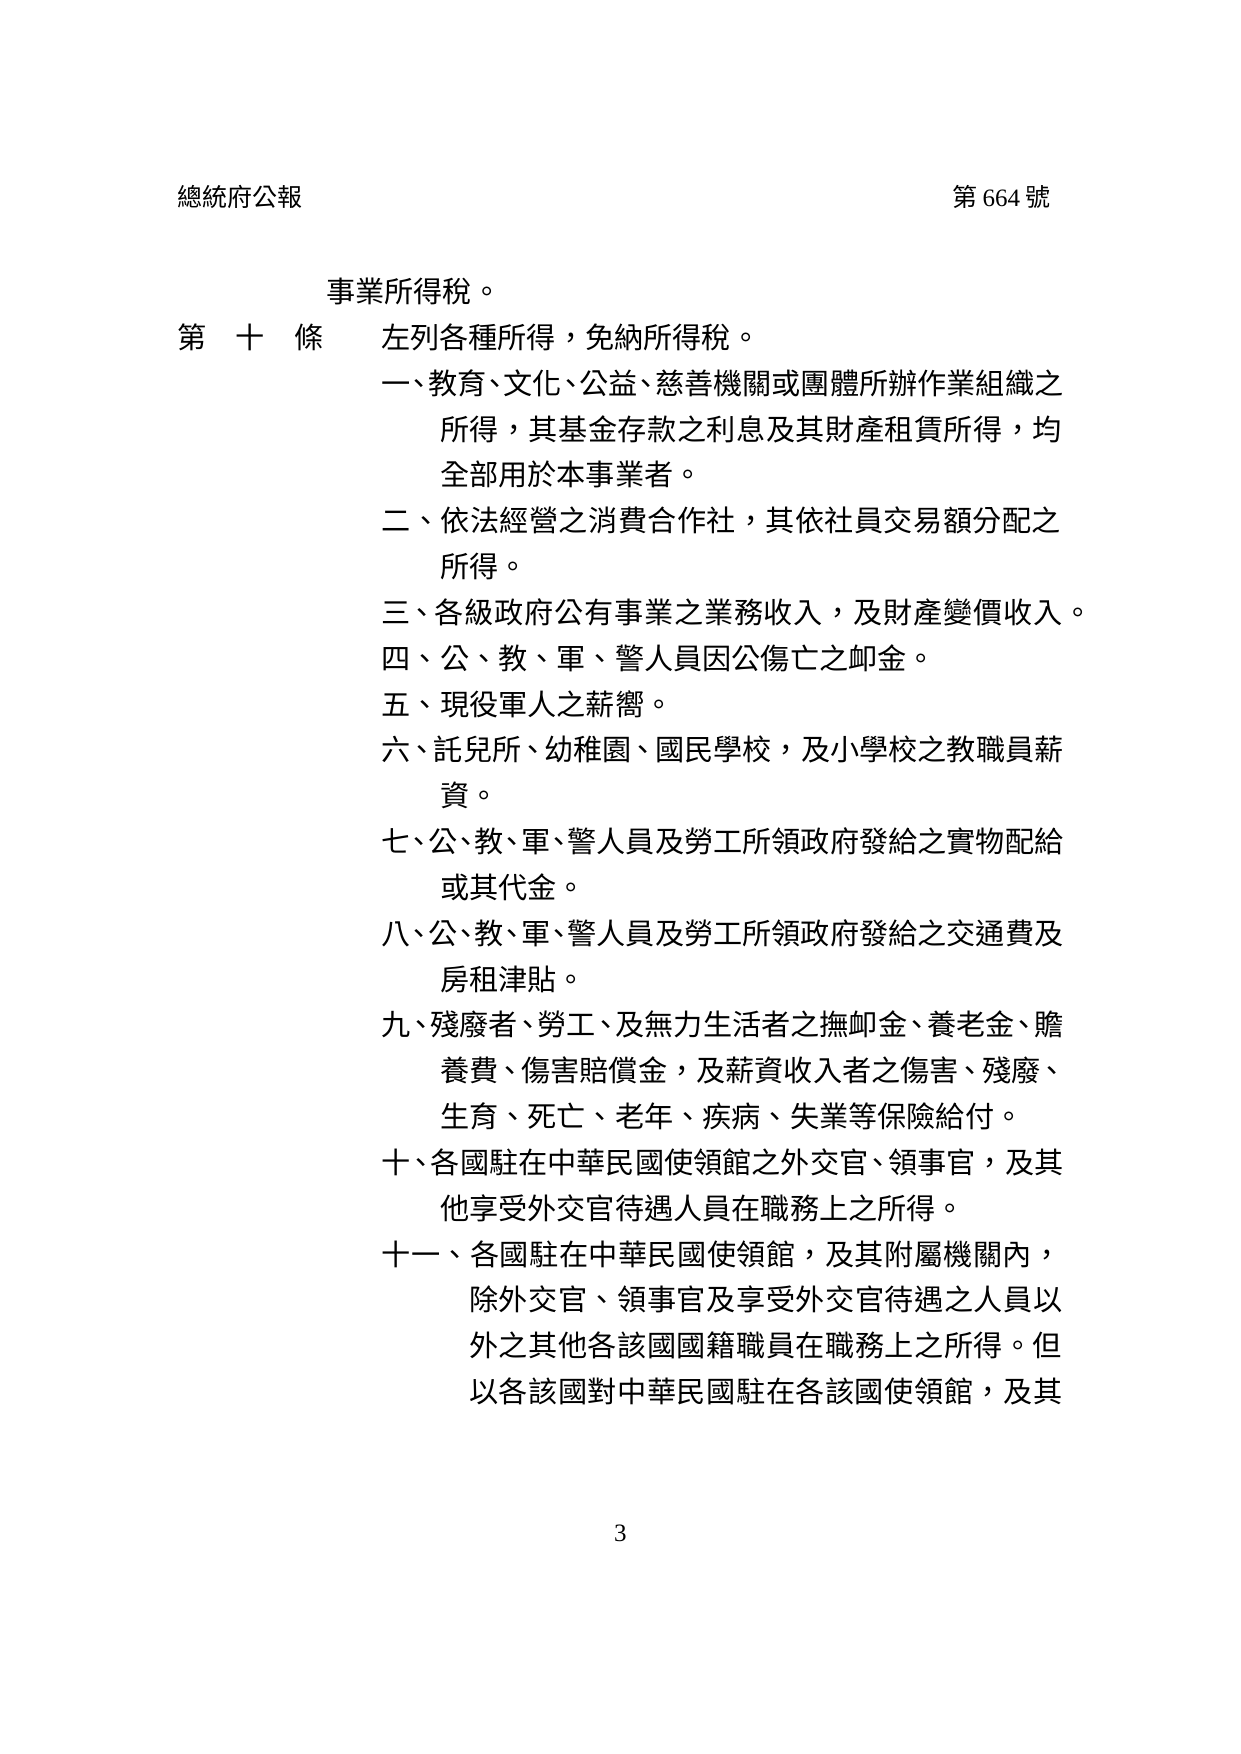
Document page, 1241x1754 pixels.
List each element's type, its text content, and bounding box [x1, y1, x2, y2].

text 九、殘廢者、勞工、及無力生活者之撫卹金、養老金、贍養費、傷害賠償金，及薪資收入者之傷害、殘廢、生育、死亡、老年、疾病、失業等保險給付。 [381, 999, 1063, 1137]
text 二、依法經營之消費合作社，其依社員交易額分配之所得。 [381, 495, 1063, 587]
text 三、各級政府公有事業之業務收入，及財產變價收入。 [381, 587, 1063, 632]
text 事業所得稅。 [177, 266, 1063, 312]
text 五、現役軍人之薪嚮。 [381, 678, 1063, 724]
text 第 十 條 左列各種所得，免納所得稅。 [177, 312, 1063, 357]
text 八、公、教、軍、警人員及勞工所領政府發給之交通費及房租津貼。 [381, 907, 1063, 999]
text 十一、各國駐在中華民國使領館，及其附屬機關內，除外交官、領事官及享受外交官待遇之人員以外之其他各該國國籍職員在職務上之所得。但以各該國對中華民國駐在各該國使領館，及其 [381, 1228, 1063, 1412]
text 六、託兒所、幼稚園、國民學校，及小學校之教職員薪資。 [381, 724, 1063, 816]
text 四、公、教、軍、警人員因公傷亡之卹金。 [381, 632, 1063, 678]
text 一、教育、文化、公益、慈善機關或團體所辦作業組織之所得，其基金存款之利息及其財產租賃所得，均全部用於本事業者。 [381, 357, 1063, 495]
text 十、各國駐在中華民國使領館之外交官、領事官，及其他享受外交官待遇人員在職務上之所得。 [381, 1137, 1063, 1228]
text 七、公、教、軍、警人員及勞工所領政府發給之實物配給或其代金。 [381, 816, 1063, 907]
